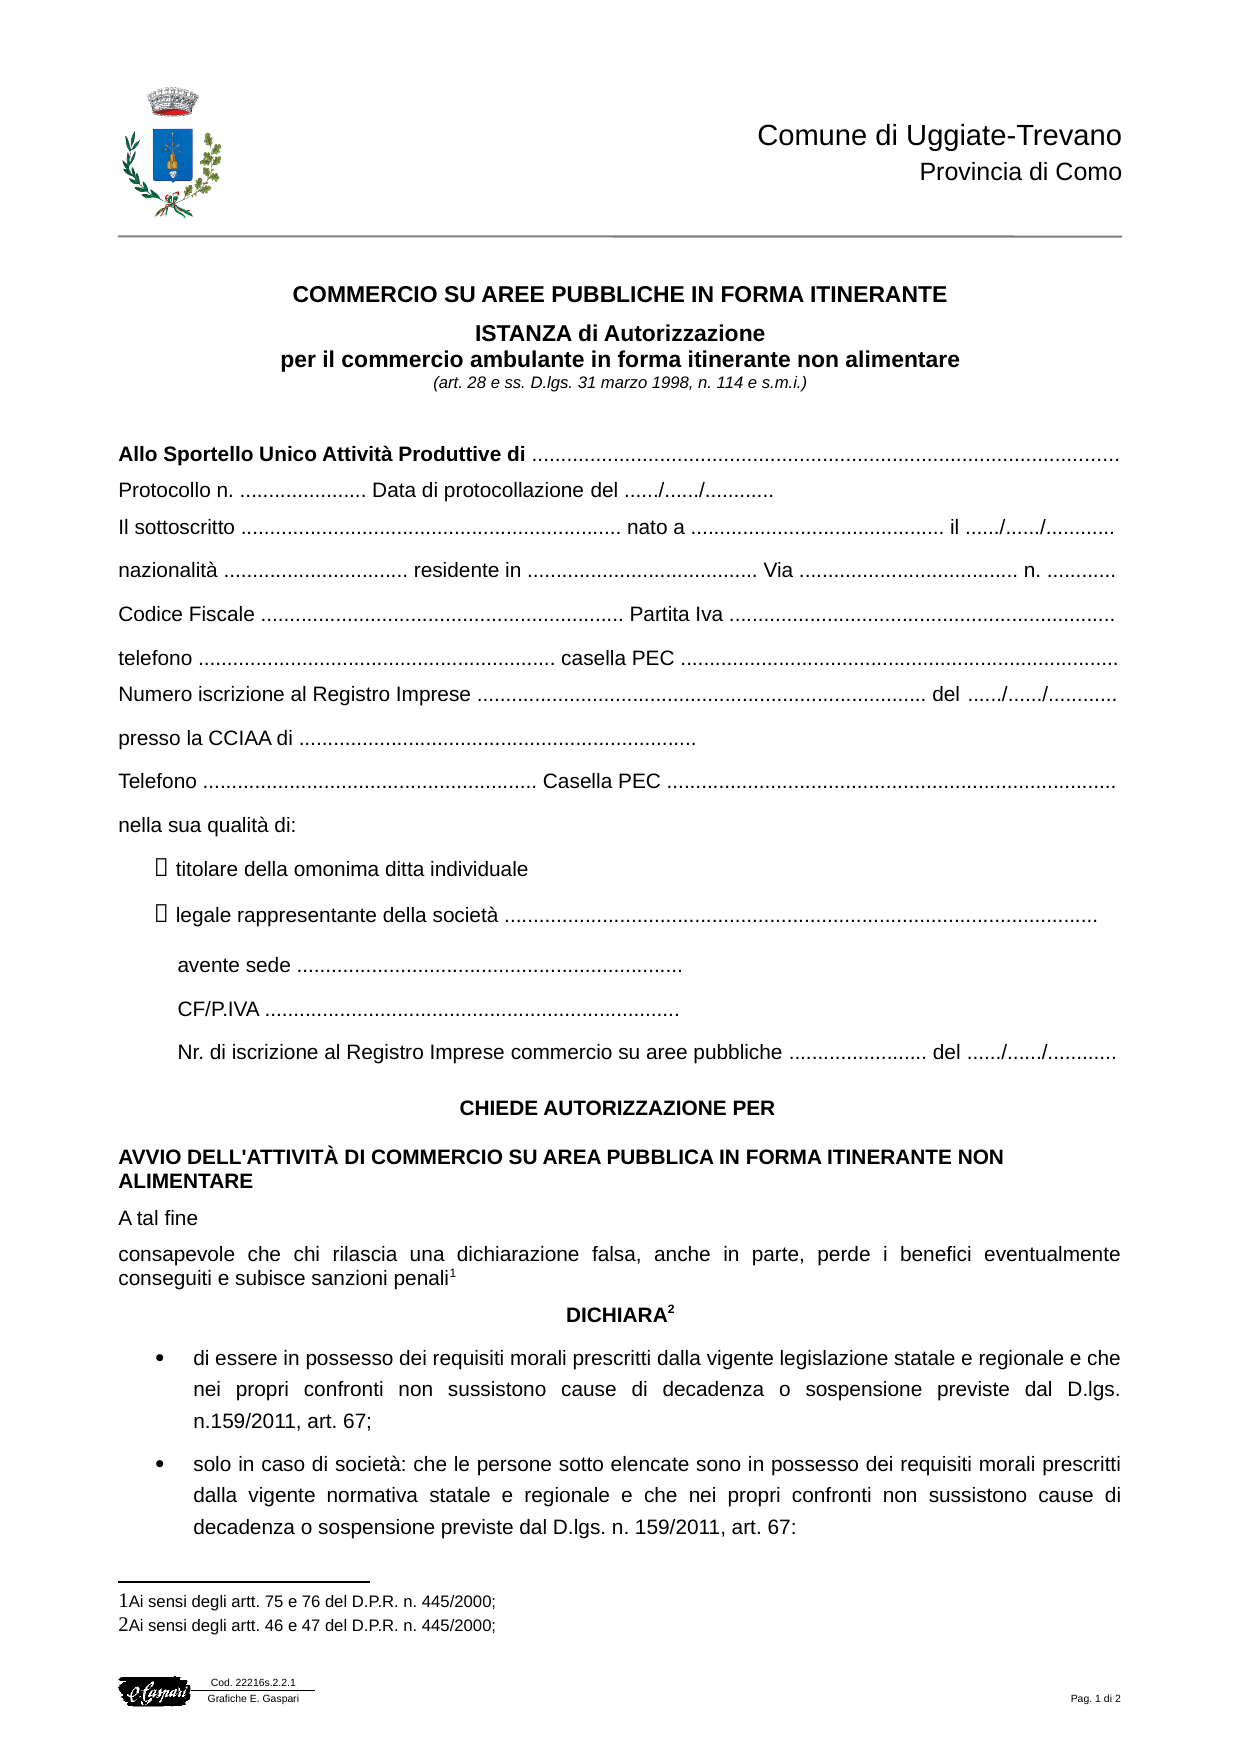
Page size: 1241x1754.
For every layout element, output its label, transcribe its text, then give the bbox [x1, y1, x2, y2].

text Ai sensi degli artt. 75 e 76 del D.P.R. n. 445/2000; [118, 1588, 1122, 1612]
text Numero iscrizione al Registro Imprese .............................................................................. del ....../....../............ [118, 682, 1122, 706]
text nazionalità ................................ residente in ........................................ Via ...................................... n. ............ [118, 558, 1122, 582]
text AVVIO DELL'ATTIVITÀ DI COMMERCIO SU AREA PUBBLICA IN FORMA ITINERANTE NON ALIMENTARE [118, 1145, 1122, 1193]
text presso la CCIAA di ..................................................................... [118, 726, 1122, 749]
text  titolare della omonima ditta individuale [153, 849, 1122, 883]
text DICHIARA [118, 1302, 1122, 1326]
text Comune di Uggiate-Trevano [224, 118, 1122, 152]
text CF/P.IVA ........................................................................ [177, 996, 1122, 1020]
text A tal fine [118, 1206, 1122, 1229]
text telefono .............................................................. casella PEC ............................................................................ [118, 646, 1122, 669]
picture [122, 87, 224, 219]
list di essere in possesso dei requisiti morali prescritti dalla vigente legislazione statale e regionale e che nei propri confronti non sussistono cause di decadenza o sospensione previste dal D.lgs. n.159/2011, art. 67; [156, 1346, 1122, 1432]
list solo in caso di società: che le persone sotto elencate sono in possesso dei requisiti morali prescritti dalla vigente normativa statale e regionale e che nei propri confronti non sussistono cause di decadenza o sospensione previste dal D.lgs. n. 159/2011, art. 67: [156, 1452, 1122, 1538]
text Ai sensi degli artt. 46 e 47 del D.P.R. n. 445/2000; [118, 1612, 1122, 1636]
picture [117, 1675, 191, 1707]
table_header COMMERCIO SU AREE PUBBLICHE IN FORMA ITINERANTE ISTANZA di Autorizzazione per il commercio ambulante in forma itinerante non alimentare (art. 28 e ss. D.lgs. 31 marzo 1998, n. 114 e s.m.i.) [118, 256, 1122, 417]
text Codice Fiscale ............................................................... Partita Iva ................................................................... [118, 602, 1122, 626]
text Provincia di Como [224, 157, 1122, 185]
text Allo Sportello Unico Attività Produttive di [118, 442, 1122, 466]
text CHIEDE AUTORIZZAZIONE PER [118, 1096, 1122, 1120]
text avente sede ................................................................... [177, 953, 1122, 977]
text Telefono .......................................................... Casella PEC .............................................................................. [118, 769, 1122, 793]
text Protocollo n. ...................... Data di protocollazione del ....../....../............ [118, 478, 1122, 502]
text  legale rappresentante della società ....................................................................................................... [153, 896, 1122, 930]
text consapevole che chi rilascia una dichiarazione falsa, anche in parte, perde i benefici eventualmente conseguiti e subisce sanzioni penali [118, 1242, 1122, 1290]
text Il sottoscritto .................................................................. nato a ............................................ il ....../....../............ [118, 514, 1122, 538]
text Nr. di iscrizione al Registro Imprese commercio su aree pubbliche ........................ del ....../....../............ [177, 1040, 1122, 1064]
text nella sua qualità di: [118, 813, 1122, 837]
